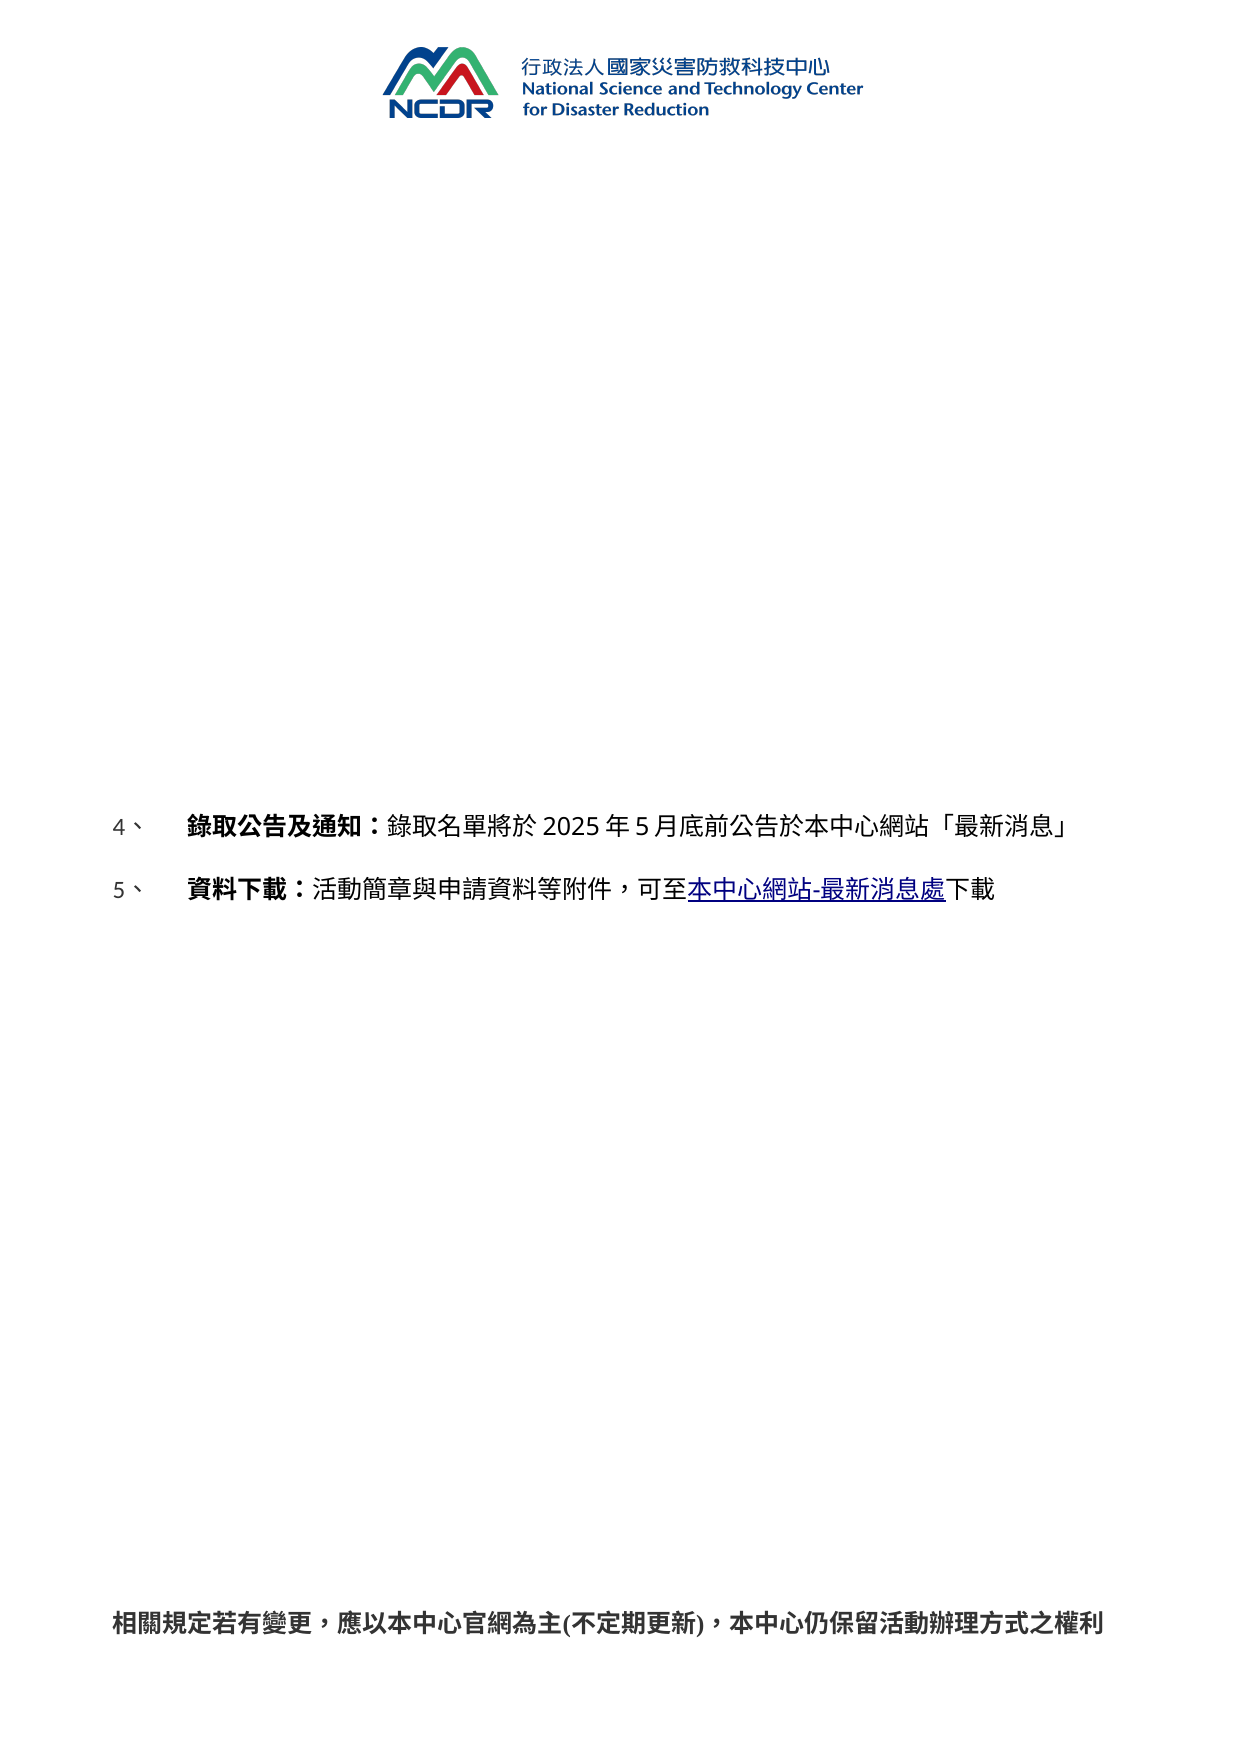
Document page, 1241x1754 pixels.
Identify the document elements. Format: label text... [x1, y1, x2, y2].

list 資料下載：活動簡章與申請資料等附件，可至本中心網站-最新消息處下載 [112, 846, 1128, 908]
list 錄取公告及通知：錄取名單將於2025年5月底前公告於本中心網站「最新消息」 [112, 783, 1128, 846]
